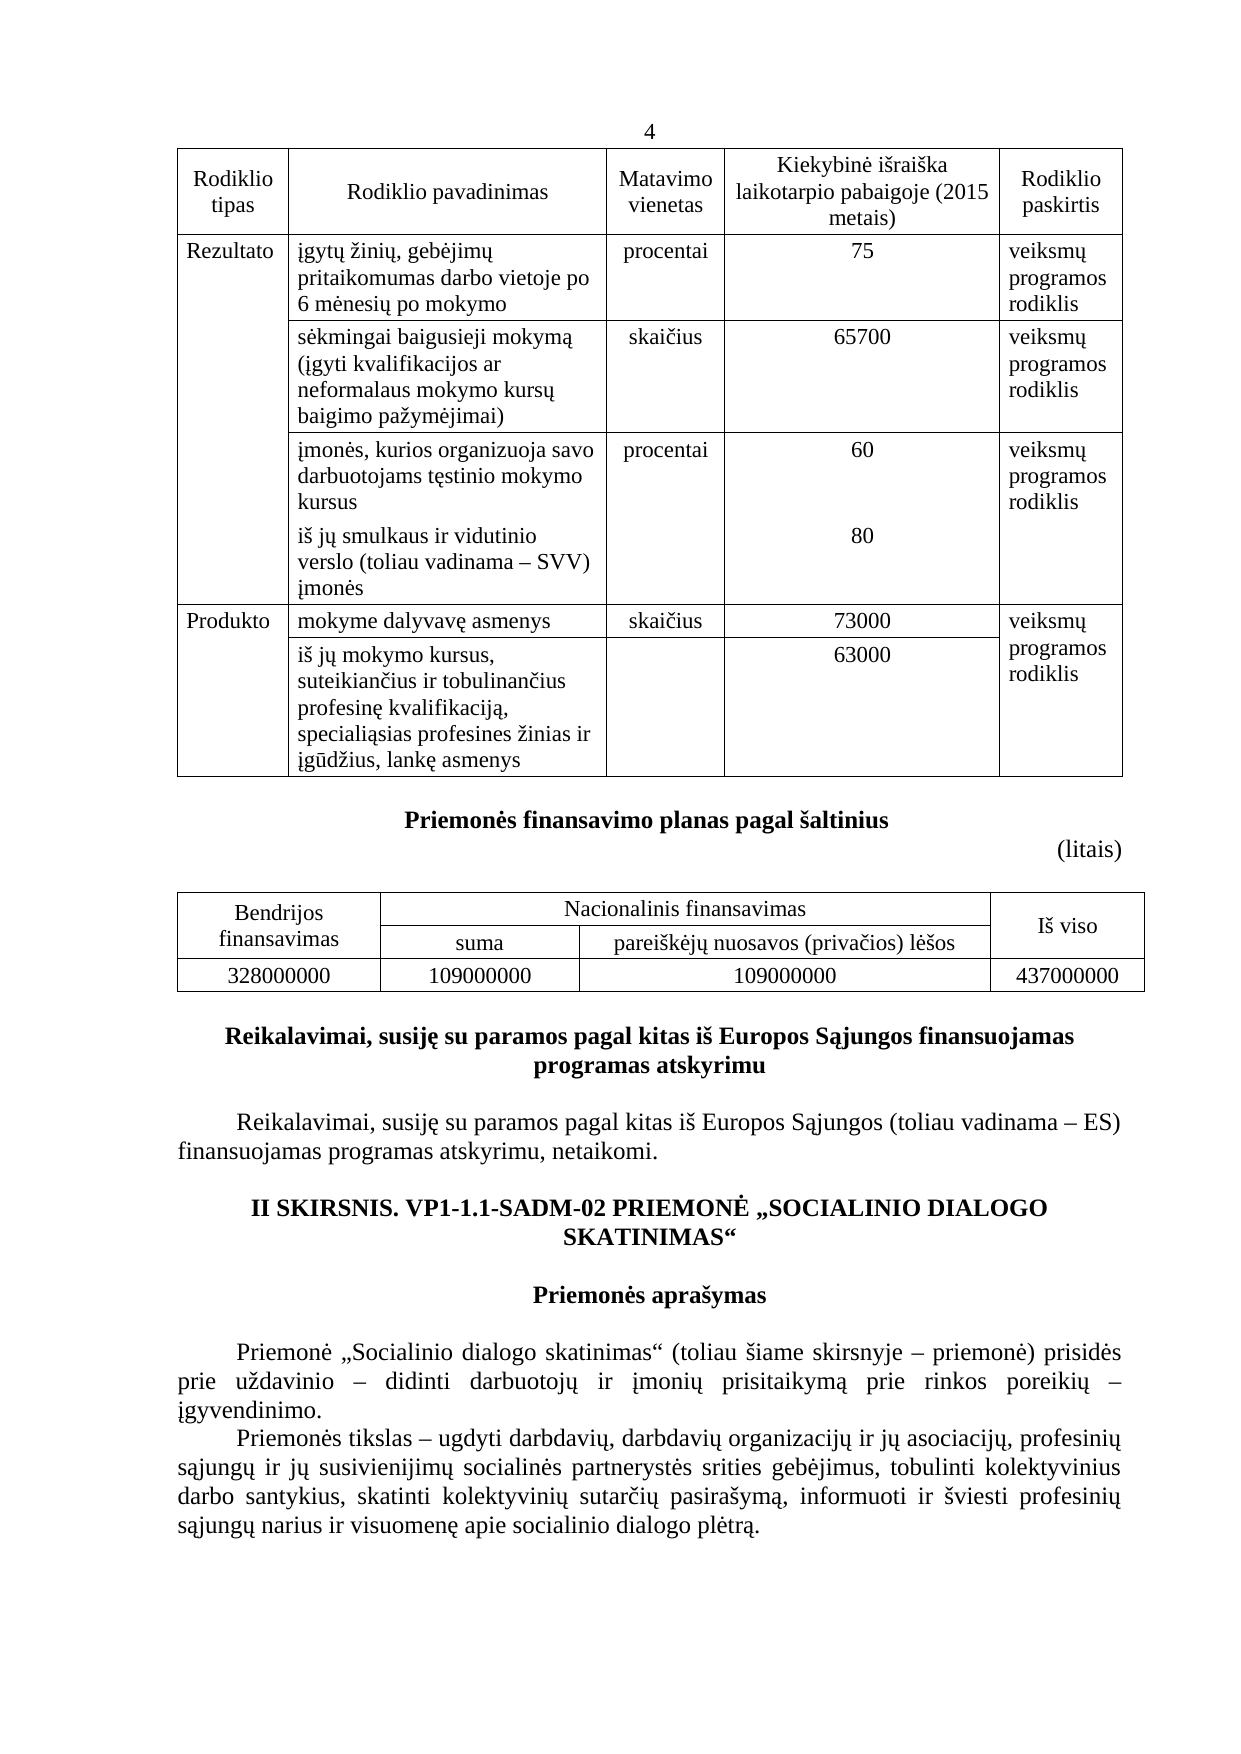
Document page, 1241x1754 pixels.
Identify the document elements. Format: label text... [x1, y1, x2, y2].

table_header Rodiklio paskirtis [1000, 149, 1122, 233]
table_cell procentai [607, 235, 724, 319]
text Priemonės tikslas – ugdyti darbdavių, darbdavių organizacijų ir jų asociacijų, profesinių sąjungų ir jų susivienijimų socialinės partnerystės srities gebėjimus, tobulinti kolektyvinius darbo santykius, skatinti kolektyvinių sutarčių pasirašymą, informuoti ir šviesti profesinių sąjungų narius ir visuomenę apie socialinio dialogo plėtrą. [177, 1423, 1122, 1538]
table_header Matavimo vienetas [607, 149, 724, 233]
table_cell veiksmų programos rodiklis [1000, 605, 1122, 776]
table_cell procentai [607, 433, 724, 518]
table_cell [607, 638, 724, 776]
table_cell 65700 [725, 321, 999, 432]
table_cell iš jų mokymo kursus, suteikiančius ir tobulinančius profesinę kvalifikaciją, specialiąsias profesines žinias ir įgūdžius, lankę asmenys [289, 638, 606, 776]
table_cell mokyme dalyvavę asmenys [289, 605, 606, 637]
table_header Bendrijos finansavimas [178, 893, 380, 958]
table_cell 437000000 [991, 959, 1144, 991]
table_header Rodiklio tipas [178, 149, 288, 233]
table_header Rodiklio pavadinimas [289, 149, 606, 233]
table_cell pareiškėjų nuosavos (privačios) lėšos [580, 926, 990, 958]
text Priemonės finansavimo planas pagal šaltinius [177, 805, 1122, 834]
table_cell [607, 518, 724, 604]
table_cell Produkto [178, 605, 288, 776]
table_cell skaičius [607, 321, 724, 432]
table_cell 75 [725, 235, 999, 319]
table_header Iš viso [991, 893, 1144, 958]
table_cell veiksmų programos rodiklis [1000, 433, 1122, 518]
table_cell įmonės, kurios organizuoja savo darbuotojams tęstinio mokymo kursus [289, 433, 606, 518]
table_header Nacionalinis finansavimas [381, 893, 990, 925]
text Reikalavimai, susiję su paramos pagal kitas iš Europos Sąjungos (toliau vadinama – ES) finansuojamas programas atskyrimu, netaikomi. [177, 1107, 1122, 1165]
table_cell iš jų smulkaus ir vidutinio verslo (toliau vadinama – SVV) įmonės [289, 518, 606, 604]
text II SKIRSNIS. VP1-1.1-SADM-02 PRIEMONĖ „SOCIALINIO DIALOGO SKATINIMAS“ [177, 1193, 1122, 1251]
table_cell sėkmingai baigusieji mokymą (įgyti kvalifikacijos ar neformalaus mokymo kursų baigimo pažymėjimai) [289, 321, 606, 432]
table_cell 60 [725, 433, 999, 518]
table_cell veiksmų programos rodiklis [1000, 321, 1122, 432]
table_cell Rezultato [178, 235, 288, 604]
text Priemonė „Socialinio dialogo skatinimas“ (toliau šiame skirsnyje – priemonė) prisidės prie uždavinio – didinti darbuotojų ir įmonių prisitaikymą prie rinkos poreikių – įgyvendinimo. [177, 1337, 1122, 1423]
table_cell suma [381, 926, 579, 958]
table_cell 63000 [725, 638, 999, 776]
table_cell 109000000 [580, 959, 990, 991]
text Priemonės aprašymas [177, 1280, 1122, 1308]
text Reikalavimai, susiję su paramos pagal kitas iš Europos Sąjungos finansuojamas programas atskyrimu [177, 1021, 1122, 1078]
table_cell 80 [725, 518, 999, 604]
table_cell veiksmų programos rodiklis [1000, 235, 1122, 319]
table_header Kiekybinė išraiška laikotarpio pabaigoje (2015 metais) [725, 149, 999, 233]
table_cell įgytų žinių, gebėjimų pritaikomumas darbo vietoje po 6 mėnesių po mokymo [289, 235, 606, 319]
table_cell 328000000 [178, 959, 380, 991]
table_cell 73000 [725, 605, 999, 637]
text (litais) [177, 834, 1122, 863]
table_cell skaičius [607, 605, 724, 637]
table_cell 109000000 [381, 959, 579, 991]
table_cell [1000, 518, 1122, 604]
